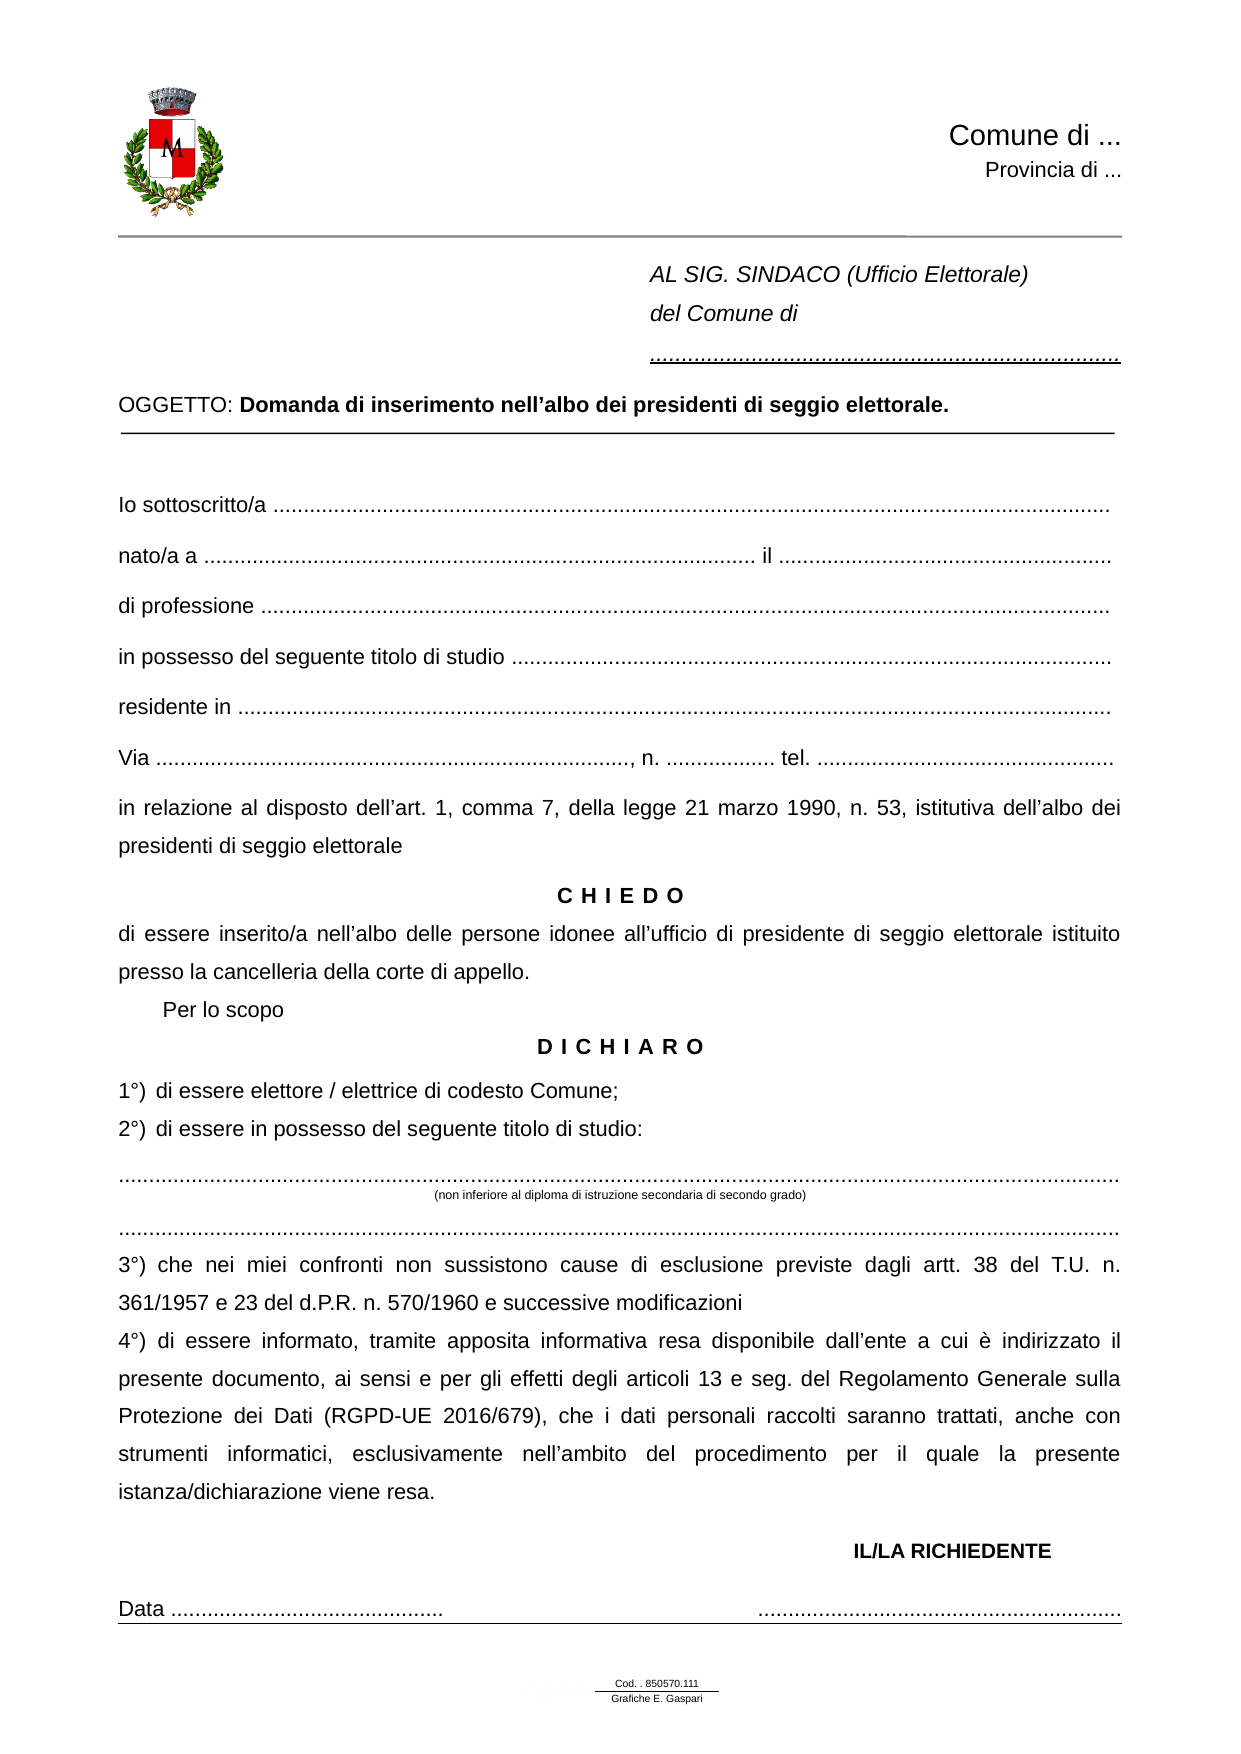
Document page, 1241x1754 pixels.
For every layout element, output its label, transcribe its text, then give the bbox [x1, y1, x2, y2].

list di essere elettore / elettrice di codesto Comune; [118, 1078, 1122, 1103]
text in relazione al disposto dell’art. 1, comma 7, della legge 21 marzo 1990, n. 53, istitutiva dell’albo dei presidenti di seggio elettorale [118, 795, 1122, 858]
text Comune di ... [224, 118, 1122, 152]
subtitle IL/LA RICHIEDENTE [768, 1539, 1122, 1563]
list Io sottoscritto/a .......................................................................................................................................... [118, 429, 1122, 518]
text (non inferiore al diploma di istruzione secondaria di secondo grado) [118, 1187, 1122, 1202]
text di essere inserito/a nell’albo delle persone idonee all’ufficio di presidente di seggio elettorale istituito presso la cancelleria della corte di appello. [118, 921, 1122, 984]
text ..................................................................................................................................................................... [118, 1162, 1122, 1187]
list Via .............................................................................., n. .................. tel. ................................................. [118, 744, 1122, 770]
text 4°) di essere informato, tramite apposita informativa resa disponibile dall’ente a cui è indirizzato il presente documento, ai sensi e per gli effetti degli articoli 13 e seg. del Regolamento Generale sulla Protezione dei Dati (RGPD-UE 2016/679), che i dati personali raccolti saranno trattati, anche con strumenti informatici, esclusivamente nell’ambito del procedimento per il quale la presente istanza/dichiarazione viene resa. [118, 1328, 1122, 1504]
text Per lo scopo [118, 996, 1122, 1022]
list AL SIG. SINDACO (Ufficio Elettorale) [650, 261, 1122, 287]
text Provincia di ... [224, 157, 1122, 182]
list di essere in possesso del seguente titolo di studio: [118, 1116, 1122, 1141]
list .......................................................................... [650, 339, 1122, 366]
list nato/a a ........................................................................................... il ....................................................... [118, 543, 1122, 568]
list residente in ................................................................................................................................................ [118, 694, 1122, 719]
list del Comune di [650, 300, 1122, 326]
text CHIEDO [118, 883, 1122, 908]
picture [122, 87, 224, 219]
text 3°) che nei miei confronti non sussistono cause di esclusione previste dagli artt. 38 del T.U. n. 361/1957 e 23 del d.P.R. n. 570/1960 e successive modificazioni [118, 1252, 1122, 1315]
text ..................................................................................................................................................................... [118, 1214, 1122, 1239]
list OGGETTO: Domanda di inserimento nell’albo dei presidenti di seggio elettorale. [118, 392, 1122, 417]
list in possesso del seguente titolo di studio ................................................................................................... [118, 644, 1122, 669]
list di professione ............................................................................................................................................ [118, 593, 1122, 618]
subtitle DICHIARO [118, 1034, 1122, 1059]
text Data ............................................. ............................................................ [118, 1596, 1122, 1623]
